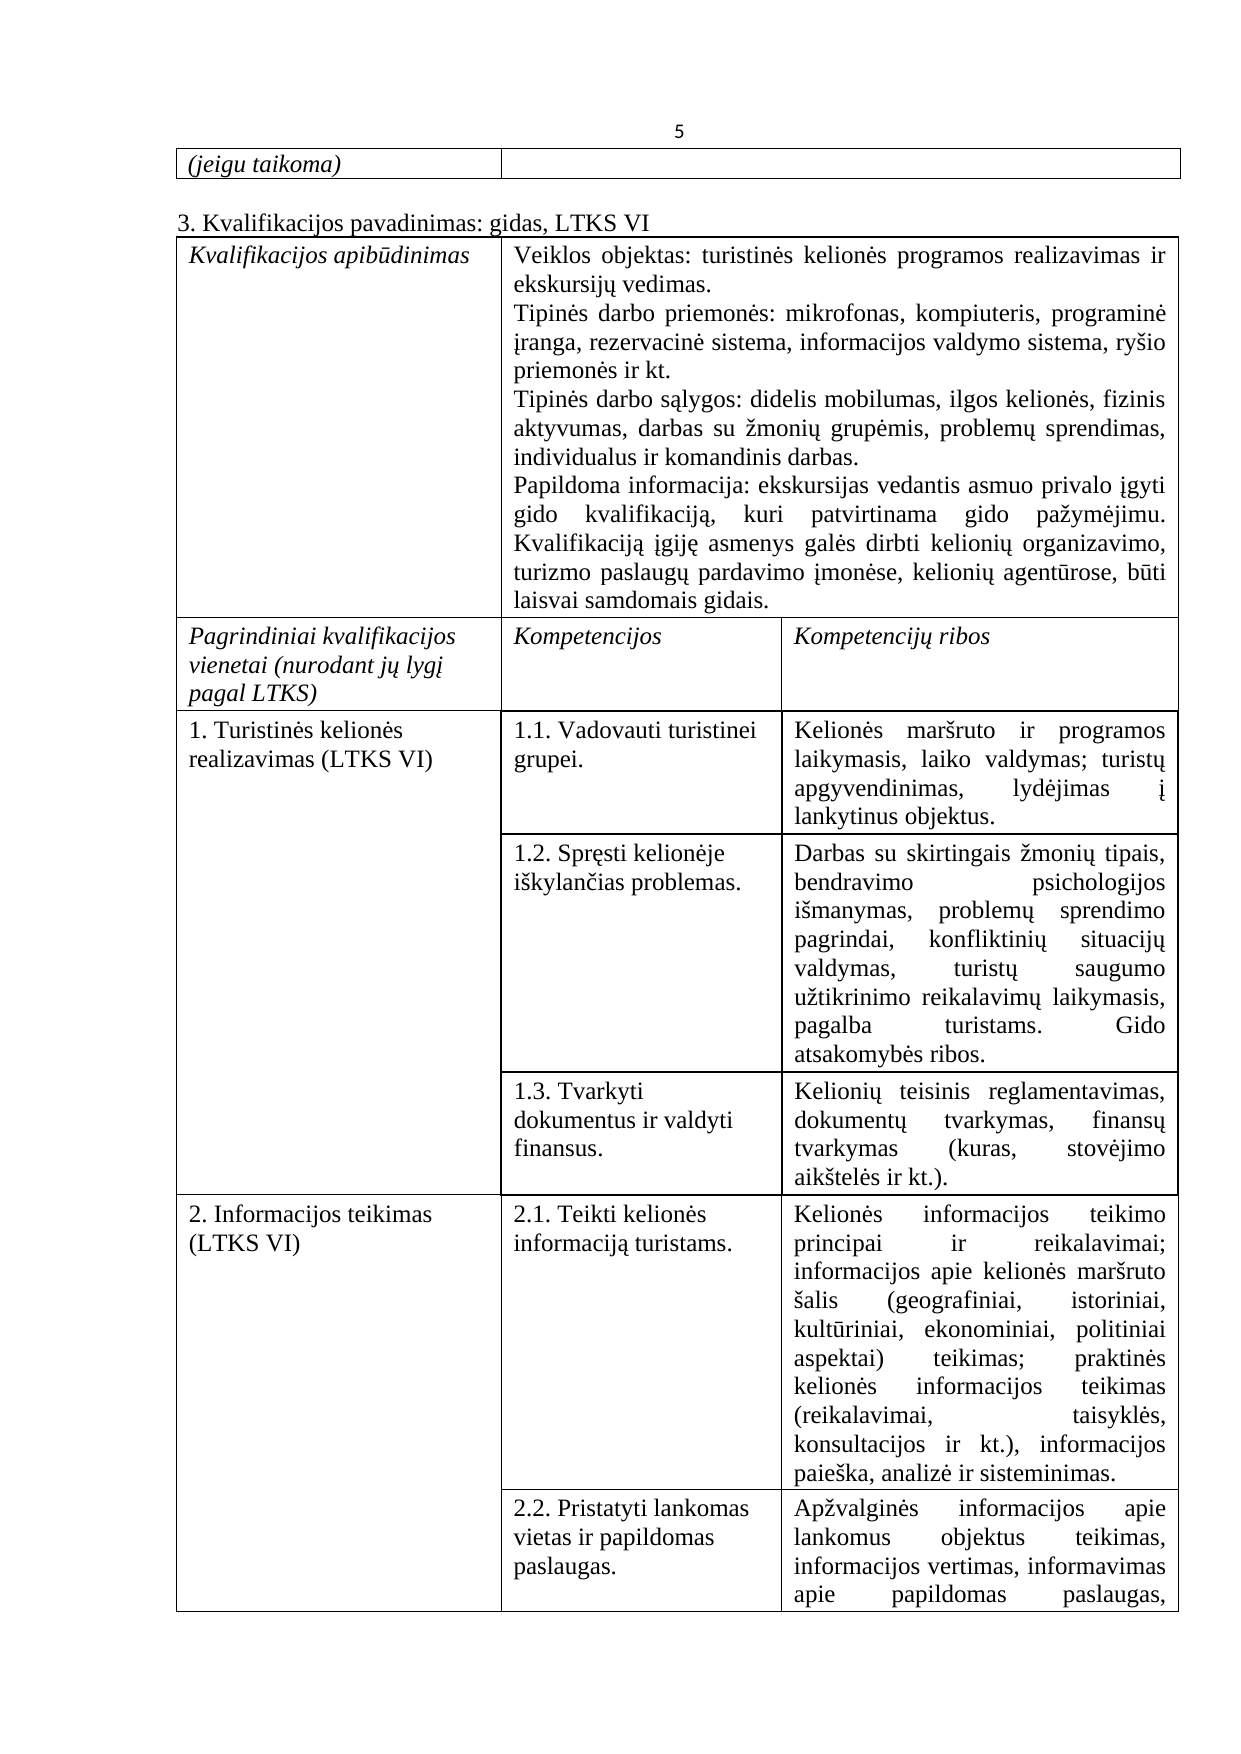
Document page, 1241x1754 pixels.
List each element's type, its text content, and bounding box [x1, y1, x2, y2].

table_cell 2. Informacijos teikimas (LTKS VI) [177, 1195, 501, 1611]
table_cell 2.2. Pristatyti lankomas vietas ir papildomas paslaugas. [502, 1490, 781, 1611]
table_cell Darbas su skirtingais žmonių tipais, bendravimo psichologijos išmanymas, problemų sprendimo pagrindai, konfliktinių situacijų valdymas, turistų saugumo užtikrinimo reikalavimų laikymasis, pagalba turistams. Gido atsakomybės ribos. [783, 835, 1177, 1071]
table_cell 2.1. Teikti kelionės informaciją turistams. [502, 1196, 781, 1489]
table_cell Kelionių teisinis reglamentavimas, dokumentų tvarkymas, finansų tvarkymas (kuras, stovėjimo aikštelės ir kt.). [783, 1073, 1177, 1194]
table_cell [502, 149, 1180, 178]
table_cell Pagrindiniai kvalifikacijos vienetai (nurodant jų lygį pagal LTKS) [177, 618, 501, 710]
table_cell Apžvalginės informacijos apie lankomus objektus teikimas, informacijos vertimas, informavimas apie papildomas paslaugas, [782, 1490, 1178, 1611]
table_cell 1.2. Spręsti kelionėje iškylančias problemas. [502, 835, 781, 1071]
table_cell Kompetencijų ribos [782, 618, 1178, 710]
text 3. Kvalifikacijos pavadinimas: gidas, LTKS VI [177, 208, 1181, 236]
table_cell Kelionės informacijos teikimo principai ir reikalavimai; informacijos apie kelionės maršruto šalis (geografiniai, istoriniai, kultūriniai, ekonominiai, politiniai aspektai) teikimas; praktinės kelionės informacijos teikimas (reikalavimai, taisyklės, konsultacijos ir kt.), informacijos paieška, analizė ir sisteminimas. [782, 1196, 1178, 1489]
table_cell 1.1. Vadovauti turistinei grupei. [502, 712, 781, 833]
table_cell Kompetencijos [502, 618, 781, 710]
table_cell Kelionės maršruto ir programos laikymasis, laiko valdymas; turistų apgyvendinimas, lydėjimas į lankytinus objektus. [783, 712, 1177, 833]
table_cell (jeigu taikoma) [177, 149, 501, 178]
table_cell 1. Turistinės kelionės realizavimas (LTKS VI) [177, 711, 500, 1194]
table_cell 1.3. Tvarkyti dokumentus ir valdyti finansus. [502, 1073, 781, 1194]
table_header Veiklos objektas: turistinės kelionės programos realizavimas ir ekskursijų vedimas. Tipinės darbo priemonės: mikrofonas, kompiuteris, programinė įranga, rezervacinė sistema, informacijos valdymo sistema, ryšio priemonės ir kt. Tipinės darbo sąlygos: didelis mobilumas, ilgos kelionės, fizinis aktyvumas, darbas su žmonių grupėmis, problemų sprendimas, individualus ir komandinis darbas. Papildoma informacija: ekskursijas vedantis asmuo privalo įgyti gido kvalifikaciją, kuri patvirtinama gido pažymėjimu. Kvalifikaciją įgiję asmenys galės dirbti kelionių organizavimo, turizmo paslaugų pardavimo įmonėse, kelionių agentūrose, būti laisvai samdomais gidais. [502, 238, 1178, 617]
table_header Kvalifikacijos apibūdinimas [177, 238, 501, 617]
